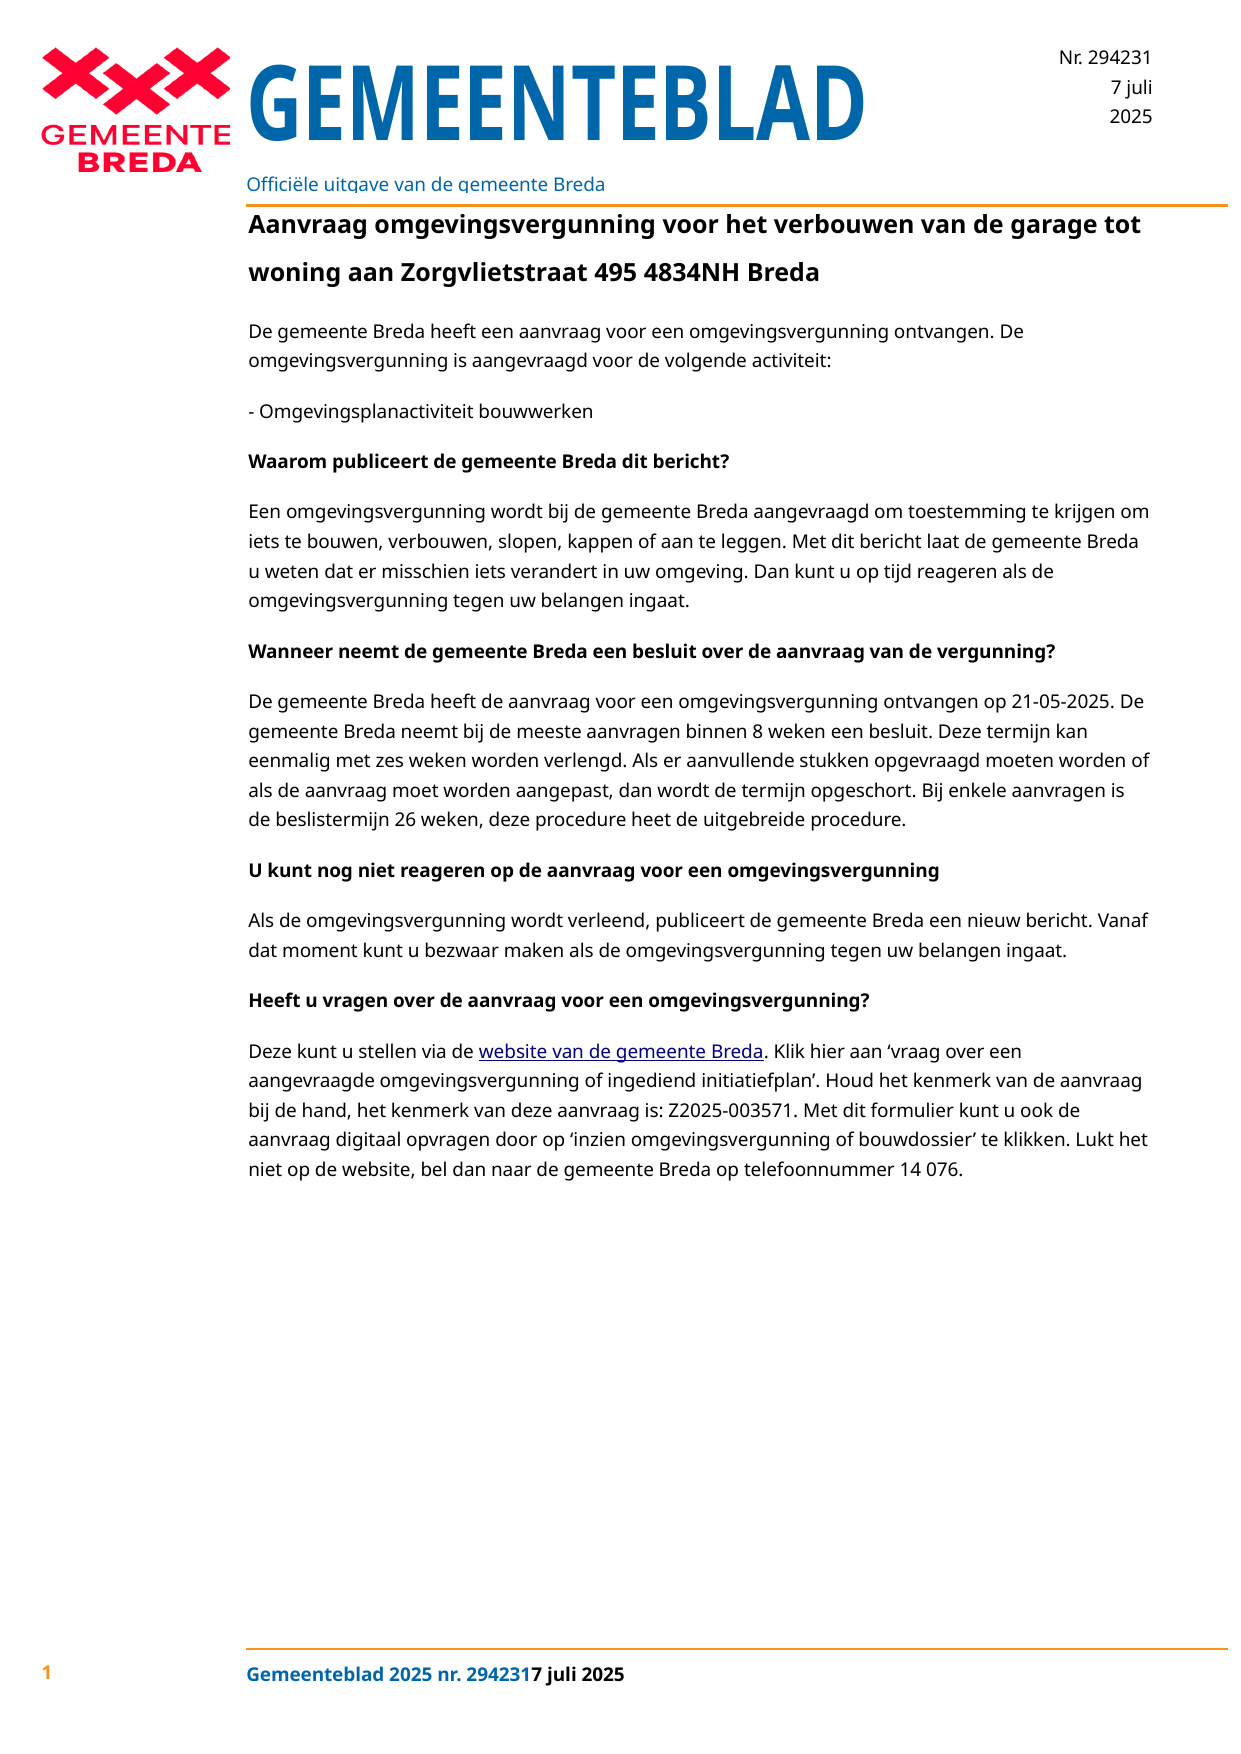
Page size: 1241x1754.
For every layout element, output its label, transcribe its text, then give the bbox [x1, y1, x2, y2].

text - Omgevingsplanactiviteit bouwwerken [248, 398, 1152, 424]
text Heeft u vragen over de aanvraag voor een omgevingsvergunning? [248, 987, 1152, 1013]
text Aanvraag omgevingsvergunning voor het verbouwen van de garage tot woning aan Zorgvlietstraat 495 4834NH Breda [248, 207, 1152, 288]
text U kunt nog niet reageren op de aanvraag voor een omgevingsvergunning [248, 857, 1152, 883]
text Wanneer neemt de gemeente Breda een besluit over de aanvraag van de vergunning? [248, 638, 1152, 664]
text Een omgevingsvergunning wordt bij de gemeente Breda aangevraagd om toestemming te krijgen om iets te bouwen, verbouwen, slopen, kappen of aan te leggen. Met dit bericht laat de gemeente Breda u weten dat er misschien iets verandert in uw omgeving. Dan kunt u op tijd reageren als de omgevingsvergunning tegen uw belangen ingaat. [248, 499, 1152, 613]
text Waarom publiceert de gemeente Breda dit bericht? [248, 448, 1152, 474]
picture [41, 47, 231, 172]
text De gemeente Breda heeft een aanvraag voor een omgevingsvergunning ontvangen. De omgevingsvergunning is aangevraagd voor de volgende activiteit: [248, 318, 1152, 373]
text Deze kunt u stellen via de website van de gemeente Breda. Klik hier aan ‘vraag over een aangevraagde omgevingsvergunning of ingediend initiatiefplan’. Houd het kenmerk van de aanvraag bij de hand, het kenmerk van deze aanvraag is: Z2025-003571. Met dit formulier kunt u ook de aanvraag digitaal opvragen door op ‘inzien omgevingsvergunning of bouwdossier’ te klikken. Lukt het niet op de website, bel dan naar de gemeente Breda op telefoonnummer 14 076. [248, 1038, 1152, 1182]
text Als de omgevingsvergunning wordt verleend, publiceert de gemeente Breda een nieuw bericht. Vanaf dat moment kunt u bezwaar maken als de omgevingsvergunning tegen uw belangen ingaat. [248, 907, 1152, 963]
text De gemeente Breda heeft de aanvraag voor een omgevingsvergunning ontvangen op 21-05-2025. De gemeente Breda neemt bij de meeste aanvragen binnen 8 weken een besluit. Deze termijn kan eenmalig met zes weken worden verlengd. Als er aanvullende stukken opgevraagd moeten worden of als de aanvraag moet worden aangepast, dan wordt de termijn opgeschort. Bij enkele aanvragen is de beslistermijn 26 weken, deze procedure heet de uitgebreide procedure. [248, 688, 1152, 832]
